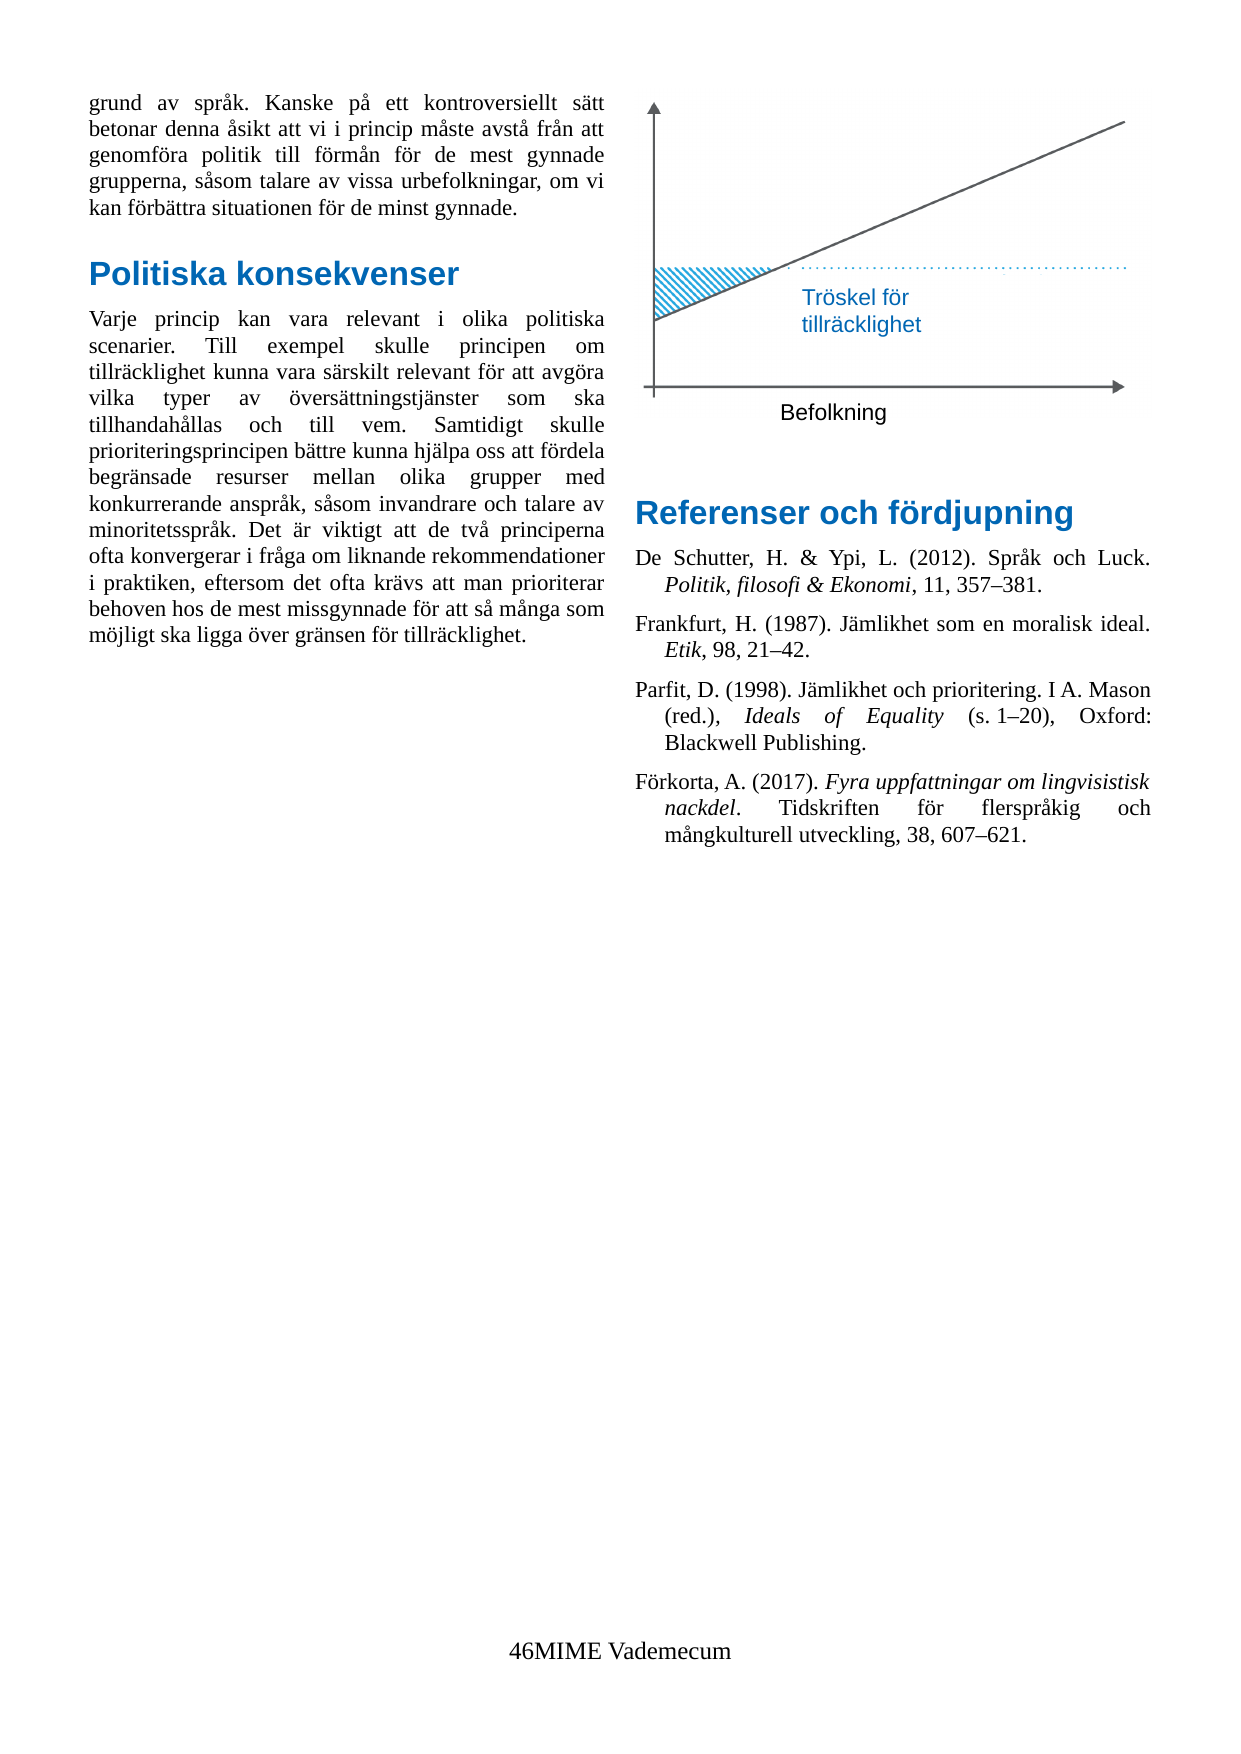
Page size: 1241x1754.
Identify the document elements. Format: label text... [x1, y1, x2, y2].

picture [634, 88, 1152, 418]
subtitle Referenser och fördjupning [635, 493, 1152, 532]
text Varje princip kan vara relevant i olika politiska scenarier. Till exempel skulle principen om tillräcklighet kunna vara särskilt relevant för att avgöra vilka typer av översättningstjänster som ska tillhandahållas och till vem. Samtidigt skulle prioriteringsprincipen bättre kunna hjälpa oss att fördela begränsade resurser mellan olika grupper med konkurrerande anspråk, såsom invandrare och talare av minoritetsspråk. Det är viktigt att de två principerna ofta konvergerar i fråga om liknande rekommendationer i praktiken, eftersom det ofta krävs att man prioriterar behoven hos de mest missgynnade för att så många som möjligt ska ligga över gränsen för tillräcklighet. [88, 305, 605, 648]
picture [817, 409, 824, 418]
text Förkorta, A. (2017). Fyra uppfattningar om lingvisistisk nackdel. Tidskriften för flerspråkig och mångkulturell utveckling, 38, 607–621. [635, 768, 1152, 847]
subtitle Politiska konsekvenser [88, 254, 605, 293]
text De Schutter, H. & Ypi, L. (2012). Språk och Luck. Politik, filosofi & Ekonomi, 11, 357–381. [635, 544, 1152, 597]
text grund av språk. Kanske på ett kontroversiellt sätt betonar denna åsikt att vi i princip måste avstå från att genomföra politik till förmån för de mest gynnade grupperna, såsom talare av vissa urbefolkningar, om vi kan förbättra situationen för de minst gynnade. [88, 88, 605, 220]
picture [877, 409, 883, 418]
text Parfit, D. (1998). Jämlikhet och prioritering. I A. Mason (red.), Ideals of Equality (s. 1–20), Oxford: Blackwell Publishing. [635, 676, 1152, 755]
text Frankfurt, H. (1987). Jämlikhet som en moralisk ideal. Etik, 98, 21–42. [635, 610, 1152, 663]
picture [784, 413, 792, 418]
